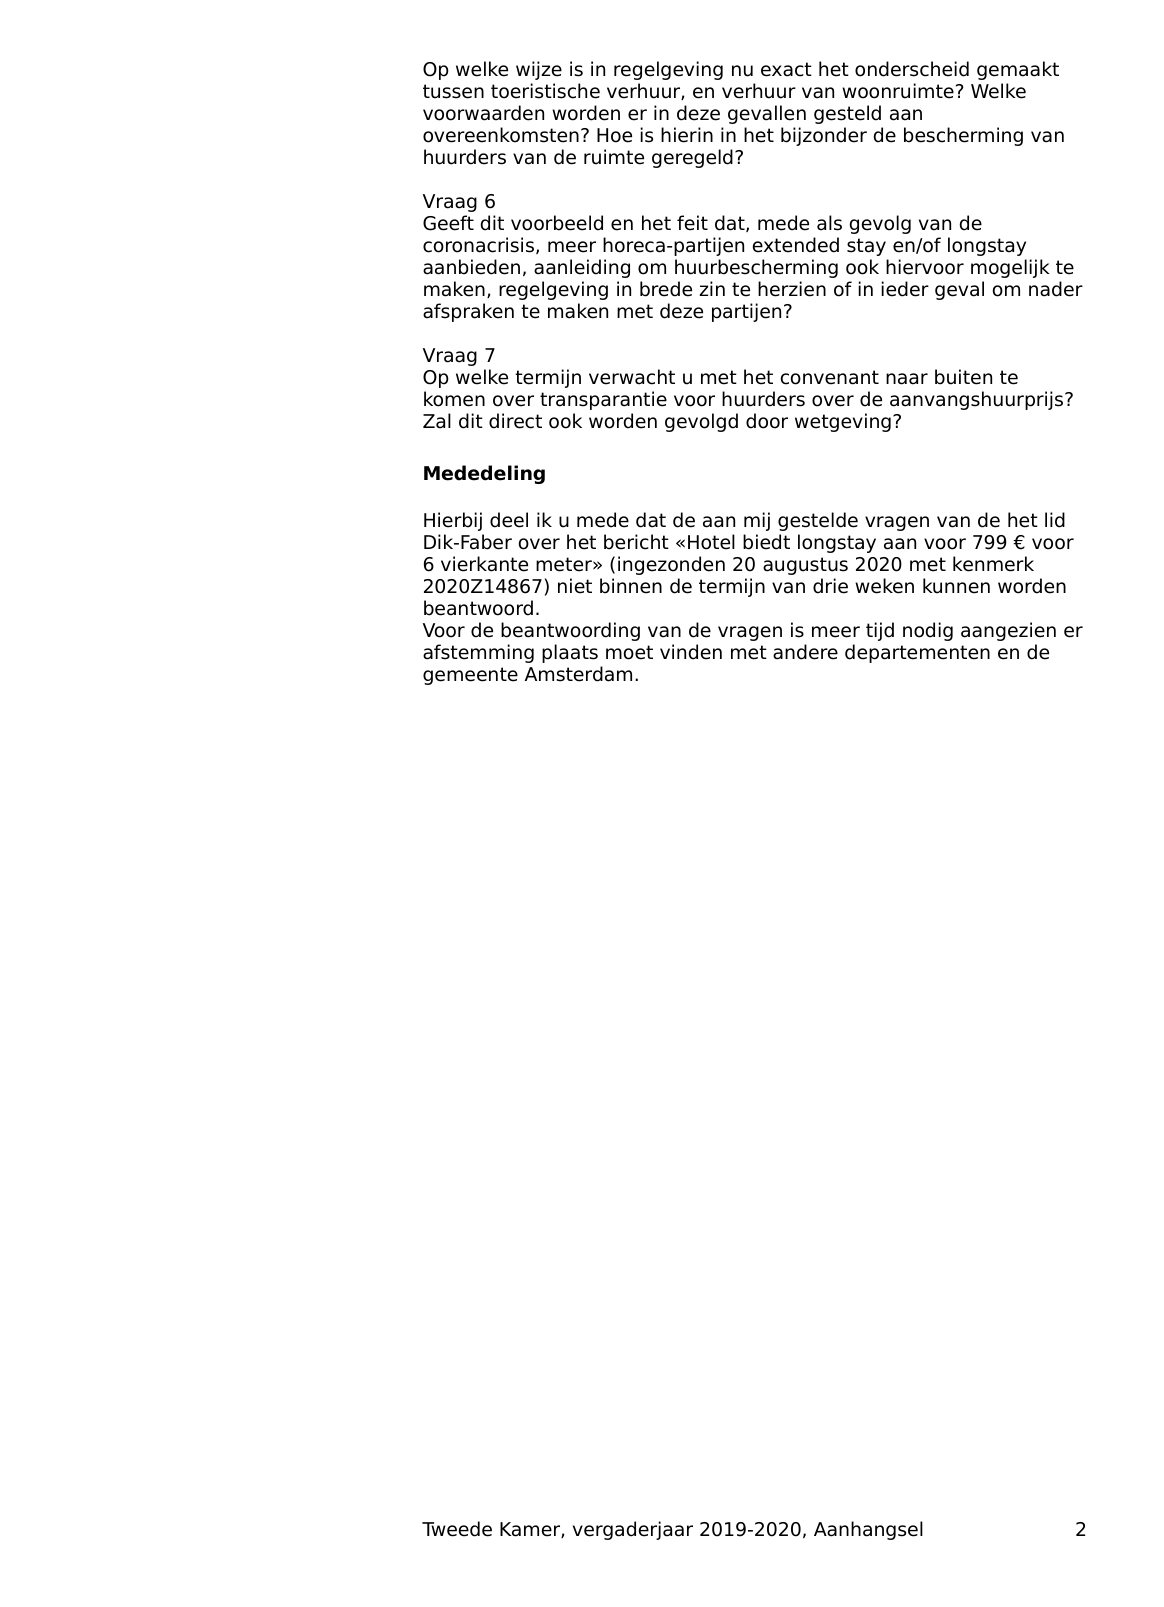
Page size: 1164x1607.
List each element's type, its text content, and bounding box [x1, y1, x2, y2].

subtitle Mededeling [422, 463, 1087, 485]
text Op welke wijze is in regelgeving nu exact het onderscheid gemaakt tussen toeristische verhuur, en verhuur van woonruimte? Welke voorwaarden worden er in deze gevallen gesteld aan overeenkomsten? Hoe is hierin in het bijzonder de bescherming van huurders van de ruimte geregeld? [422, 59, 1087, 169]
text Hierbij deel ik u mede dat de aan mij gestelde vragen van de het lid Dik-Faber over het bericht «Hotel biedt longstay aan voor 799 € voor 6 vierkante meter» (ingezonden 20 augustus 2020 met kenmerk 2020Z14867) niet binnen de termijn van drie weken kunnen worden beantwoord. [422, 510, 1087, 620]
text Op welke termijn verwacht u met het convenant naar buiten te komen over transparantie voor huurders over de aanvangshuurprijs? Zal dit direct ook worden gevolgd door wetgeving? [422, 367, 1087, 433]
text Voor de beantwoording van de vragen is meer tijd nodig aangezien er afstemming plaats moet vinden met andere departementen en de gemeente Amsterdam. [422, 620, 1087, 686]
text Vraag 6 [422, 191, 1087, 213]
text Vraag 7 [422, 345, 1087, 367]
text Geeft dit voorbeeld en het feit dat, mede als gevolg van de coronacrisis, meer horeca-partijen extended stay en/of longstay aanbieden, aanleiding om huurbescherming ook hiervoor mogelijk te maken, regelgeving in brede zin te herzien of in ieder geval om nader afspraken te maken met deze partijen? [422, 213, 1087, 323]
